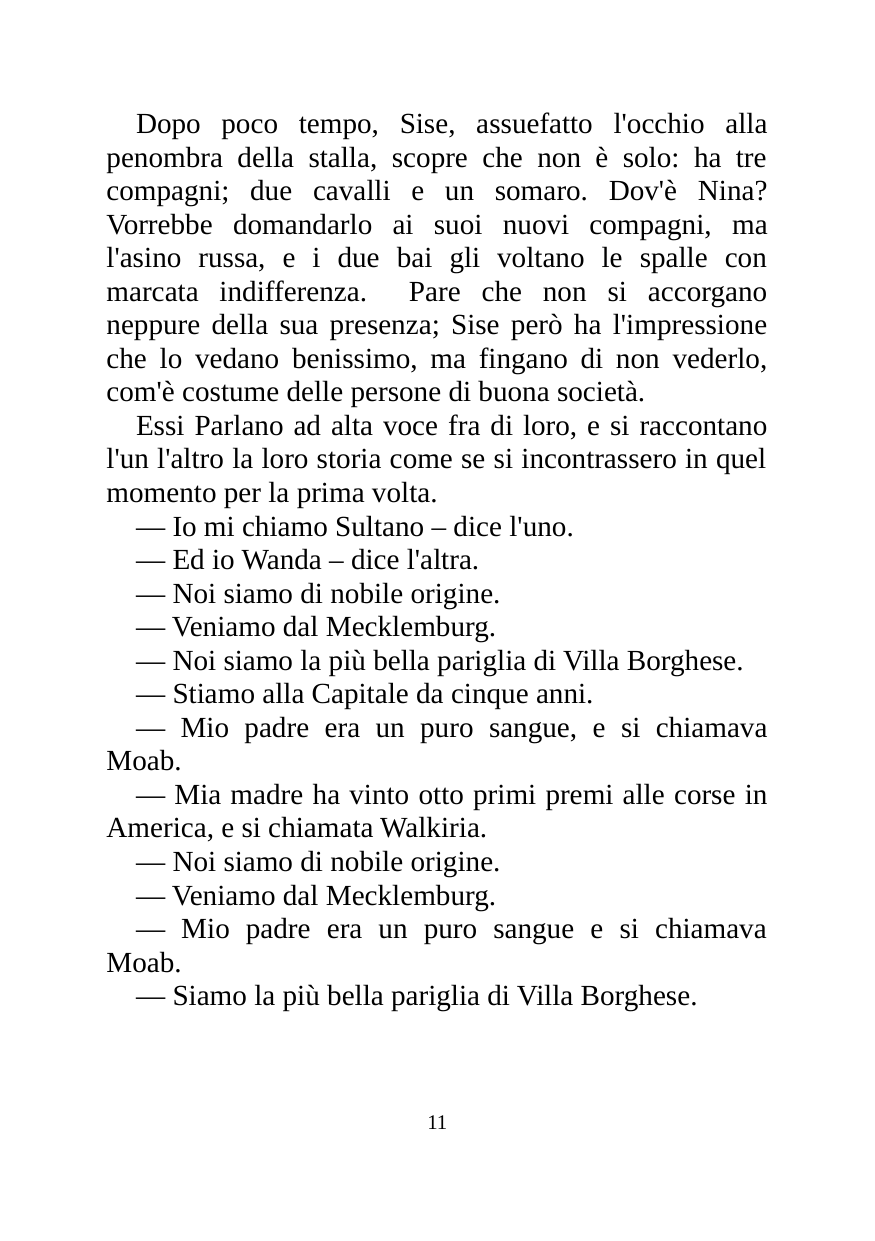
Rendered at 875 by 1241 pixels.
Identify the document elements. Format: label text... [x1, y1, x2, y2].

text — Io mi chiamo Sultano – dice l'uno. [106, 509, 768, 542]
text Essi Parlano ad alta voce fra di loro, e si raccontano l'un l'altro la loro storia come se si incontrassero in quel momento per la prima volta. [106, 408, 768, 509]
text — Ed io Wanda – dice l'altra. [106, 542, 768, 576]
text — Noi siamo la più bella pariglia di Villa Borghese. [106, 643, 768, 676]
text — Siamo la più bella pariglia di Villa Borghese. [106, 978, 768, 1012]
text — Mio padre era un puro sangue, e si chiamava Moab. [106, 710, 768, 777]
text — Noi siamo di nobile origine. [106, 576, 768, 609]
text — Noi siamo di nobile origine. [106, 844, 768, 878]
text — Veniamo dal Mecklemburg. [106, 878, 768, 911]
text — Mia madre ha vinto otto primi premi alle corse in America, e si chiamata Walkiria. [106, 777, 768, 844]
text — Stiamo alla Capitale da cinque anni. [106, 676, 768, 710]
text — Mio padre era un puro sangue e si chiamava Moab. [106, 911, 768, 978]
text Dopo poco tempo, Sise, assuefatto l'occhio alla penombra della stalla, scopre che non è solo: ha tre compagni; due cavalli e un somaro. Dov'è Nina? Vorrebbe domandarlo ai suoi nuovi compagni, ma l'asino russa, e i due bai gli voltano le spalle con marcata indifferenza. Pare che non si accorgano neppure della sua presenza; Sise però ha l'impressione che lo vedano benissimo, ma fingano di non vederlo, com'è costume delle persone di buona società. [106, 106, 768, 408]
text — Veniamo dal Mecklemburg. [106, 609, 768, 643]
